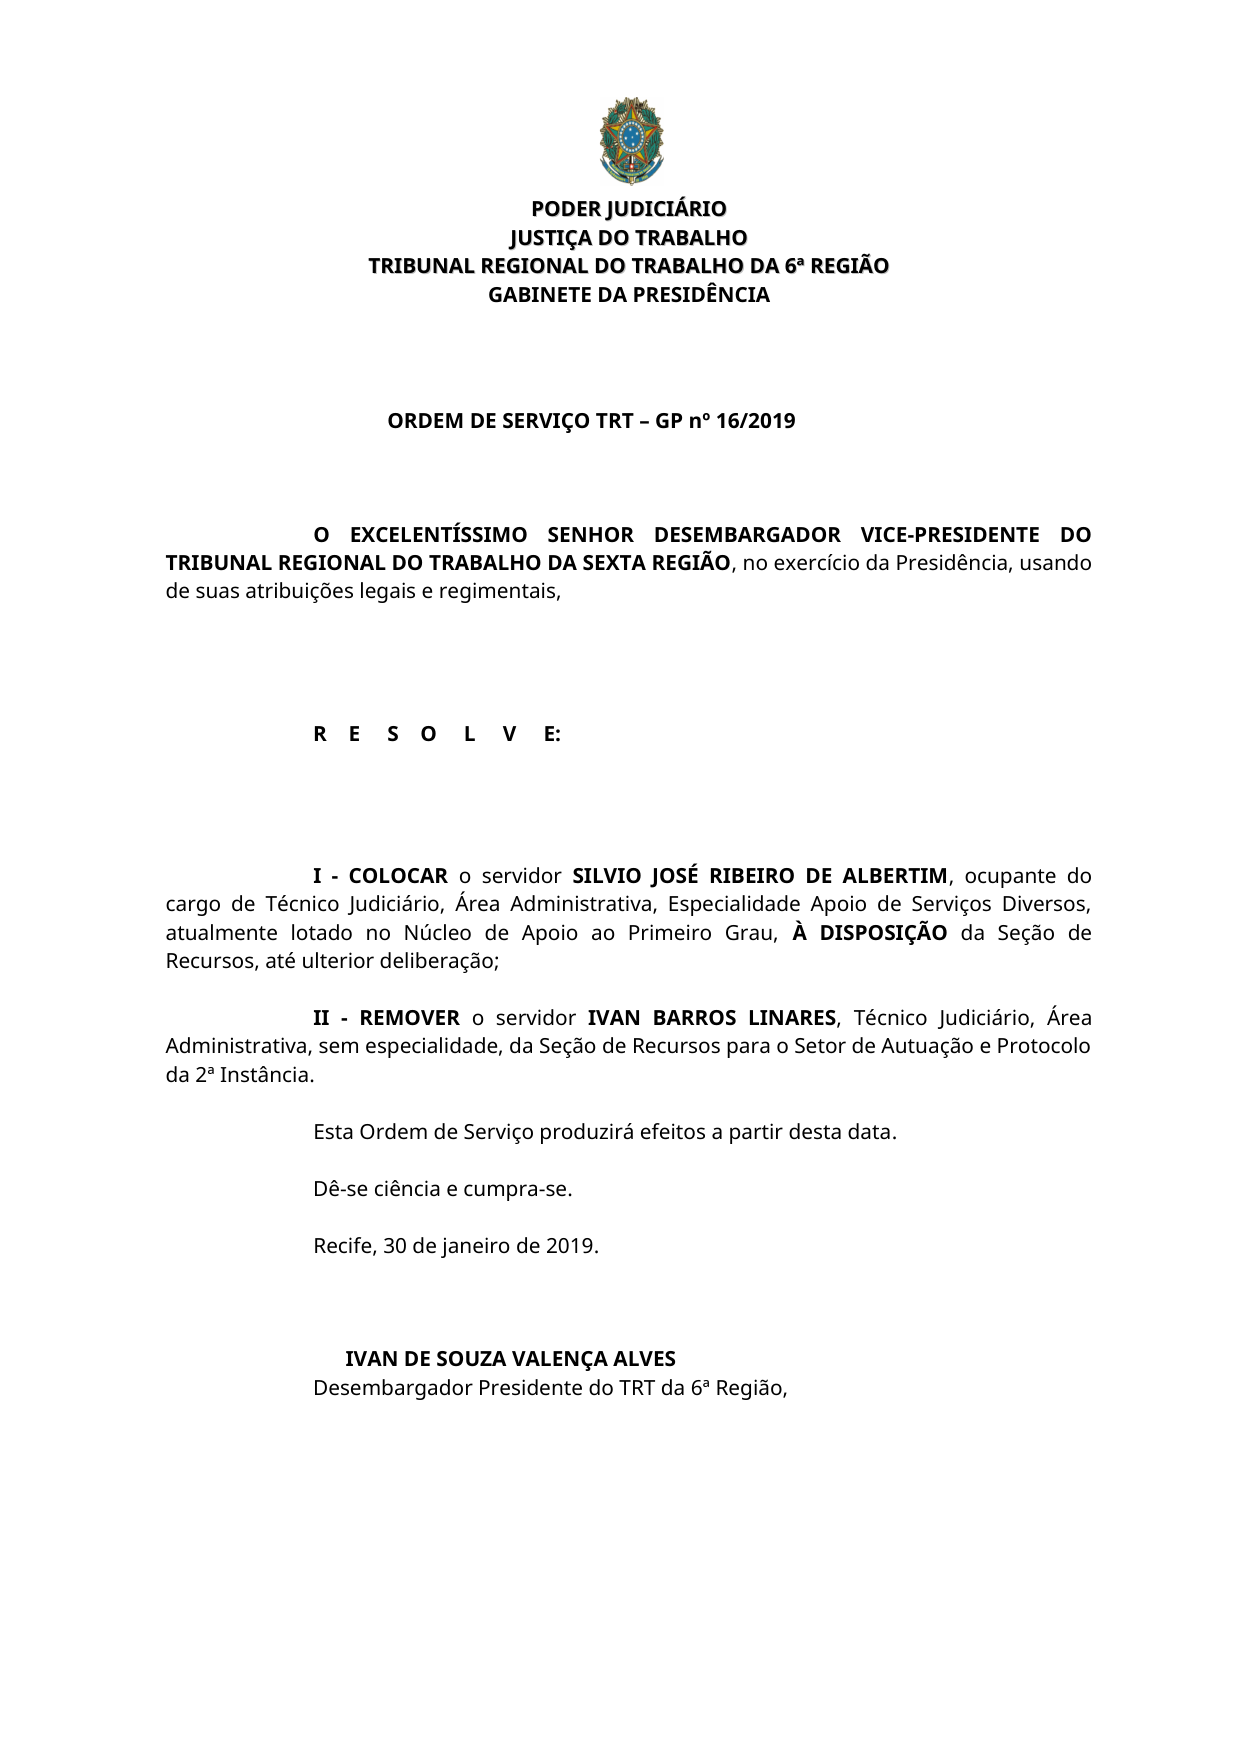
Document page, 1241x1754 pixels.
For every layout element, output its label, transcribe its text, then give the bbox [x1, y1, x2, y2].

picture [599, 97, 664, 186]
text Esta Ordem de Serviço produzirá efeitos a partir desta data. [165, 1117, 1092, 1145]
text R E S O L V E: [165, 719, 1092, 747]
text O EXCELENTÍSSIMO SENHOR DESEMBARGADOR VICE-PRESIDENTE DO TRIBUNAL REGIONAL DO TRABALHO DA SEXTA REGIÃO, no exercício da Presidência, usando de suas atribuições legais e regimentais, [165, 520, 1092, 605]
text II - REMOVER o servidor IVAN BARROS LINARES, Técnico Judiciário, Área Administrativa, sem especialidade, da Seção de Recursos para o Setor de Autuação e Protocolo da 2ª Instância. [165, 1003, 1092, 1088]
text GABINETE DA PRESIDÊNCIA [165, 280, 1092, 308]
text TRIBUNAL REGIONAL DO TRABALHO DA 6ª REGIÃO [165, 251, 1092, 280]
text IVAN DE SOUZA VALENÇA ALVES [239, 1344, 1093, 1373]
text PODER JUDICIÁRIO [165, 194, 1092, 223]
text I - COLOCAR o servidor SILVIO JOSÉ RIBEIRO DE ALBERTIM, ocupante do cargo de Técnico Judiciário, Área Administrativa, Especialidade Apoio de Serviços Diversos, atualmente lotado no Núcleo de Apoio ao Primeiro Grau, À DISPOSIÇÃO da Seção de Recursos, até ulterior deliberação; [165, 861, 1092, 975]
text Desembargador Presidente do TRT da 6ª Região, [239, 1373, 1093, 1401]
text JUSTIÇA DO TRABALHO [165, 223, 1092, 251]
text Recife, 30 de janeiro de 2019. [165, 1231, 1090, 1259]
subtitle ORDEM DE SERVIÇO TRT – GP nº 16/2019 [165, 406, 1092, 434]
text Dê-se ciência e cumpra-se. [239, 1174, 1090, 1202]
